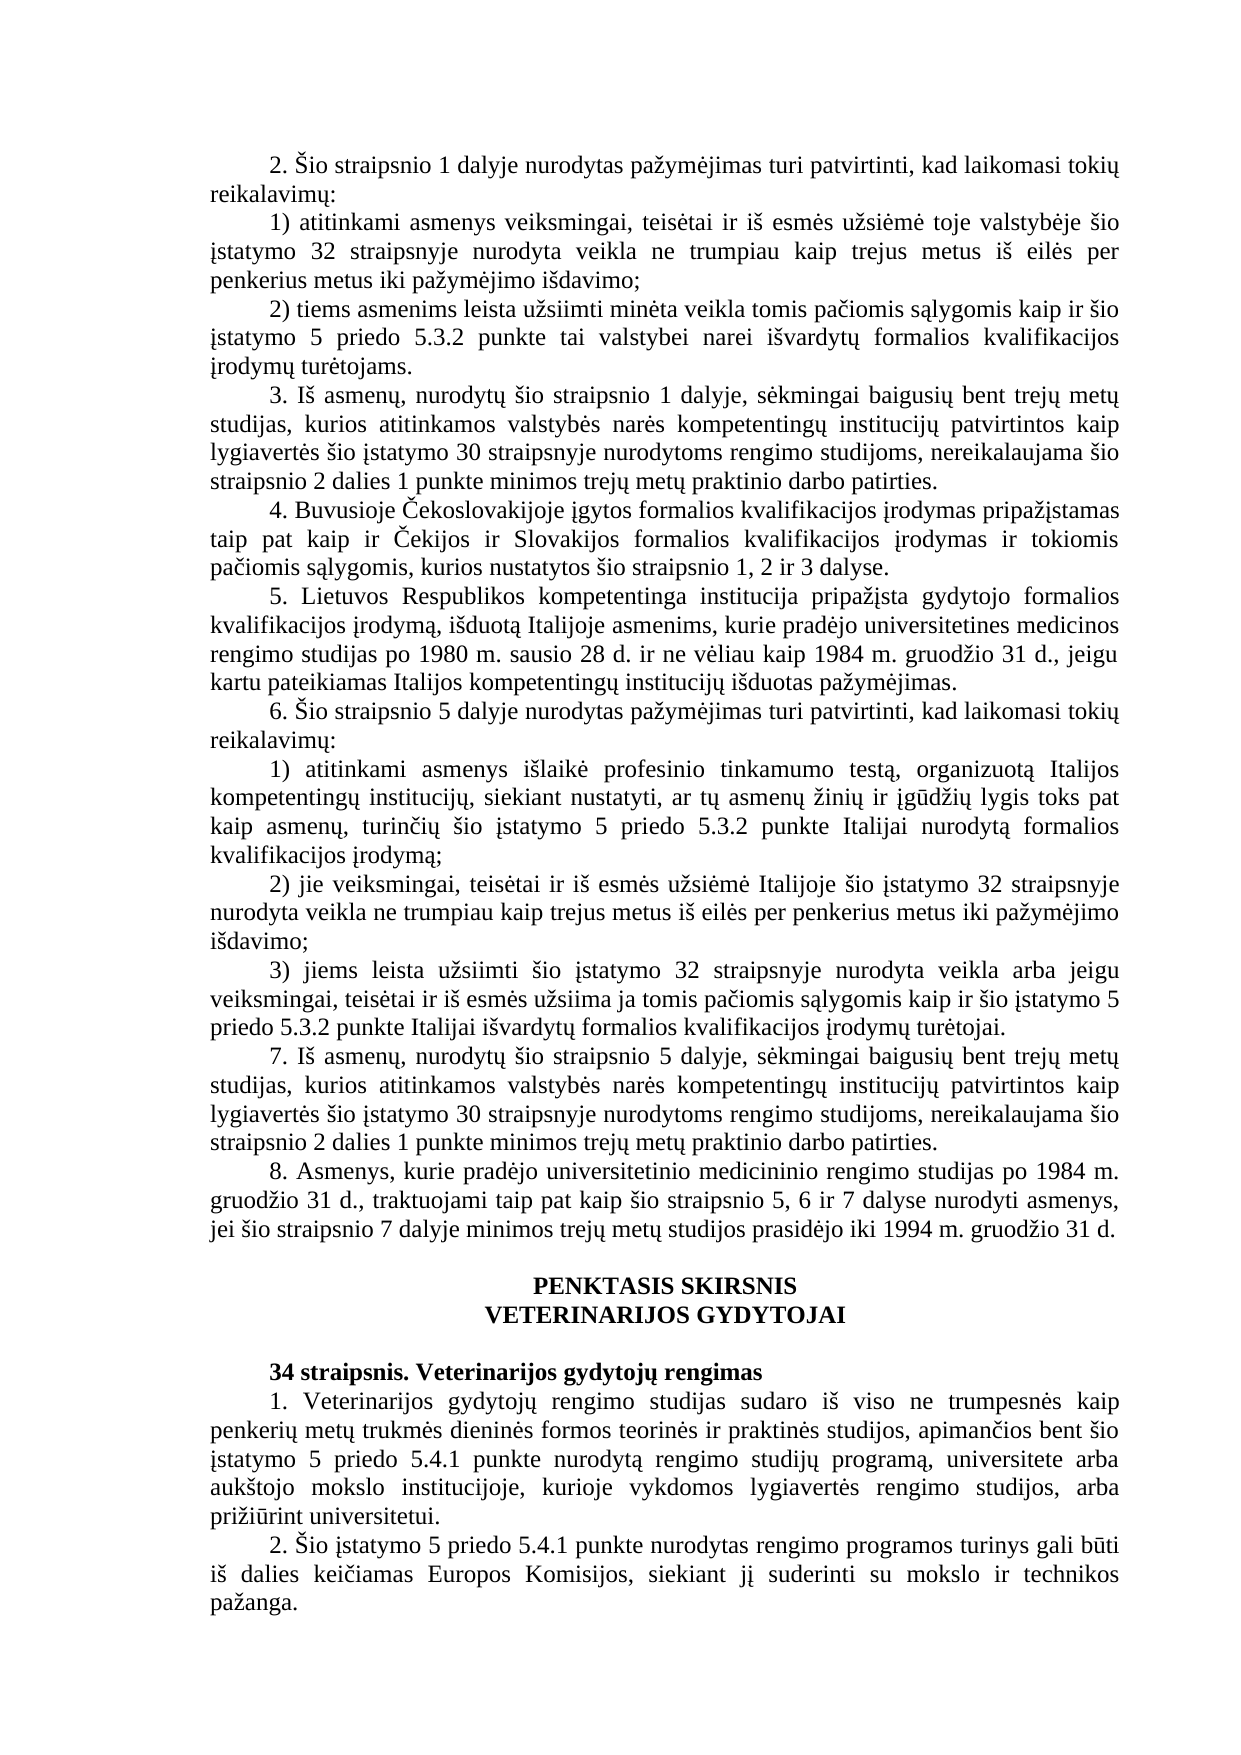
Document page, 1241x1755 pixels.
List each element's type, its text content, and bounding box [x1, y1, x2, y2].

text 7. Iš asmenų, nurodytų šio straipsnio 5 dalyje, sėkmingai baigusių bent trejų metų studijas, kurios atitinkamos valstybės narės kompetentingų institucijų patvirtintos kaip lygiavertės šio įstatymo 30 straipsnyje nurodytoms rengimo studijoms, nereikalaujama šio straipsnio 2 dalies 1 punkte minimos trejų metų praktinio darbo patirties. [210, 1041, 1120, 1156]
text 6. Šio straipsnio 5 dalyje nurodytas pažymėjimas turi patvirtinti, kad laikomasi tokių reikalavimų: [210, 696, 1120, 754]
text 1. Veterinarijos gydytojų rengimo studijas sudaro iš viso ne trumpesnės kaip penkerių metų trukmės dieninės formos teorinės ir praktinės studijos, apimančios bent šio įstatymo 5 priedo 5.4.1 punkte nurodytą rengimo studijų programą, universitete arba aukštojo mokslo institucijoje, kurioje vykdomos lygiavertės rengimo studijos, arba prižiūrint universitetui. [210, 1386, 1120, 1530]
text 2) jie veiksmingai, teisėtai ir iš esmės užsiėmė Italijoje šio įstatymo 32 straipsnyje nurodyta veikla ne trumpiau kaip trejus metus iš eilės per penkerius metus iki pažymėjimo išdavimo; [210, 869, 1120, 955]
text 5. Lietuvos Respublikos kompetentinga institucija pripažįsta gydytojo formalios kvalifikacijos įrodymą, išduotą Italijoje asmenims, kurie pradėjo universitetines medicinos rengimo studijas po 1980 m. sausio 28 d. ir ne vėliau kaip 1984 m. gruodžio 31 d., jeigu kartu pateikiamas Italijos kompetentingų institucijų išduotas pažymėjimas. [210, 581, 1120, 696]
text 2. Šio straipsnio 1 dalyje nurodytas pažymėjimas turi patvirtinti, kad laikomasi tokių reikalavimų: [210, 150, 1120, 207]
text 3) jiems leista užsiimti šio įstatymo 32 straipsnyje nurodyta veikla arba jeigu veiksmingai, teisėtai ir iš esmės užsiima ja tomis pačiomis sąlygomis kaip ir šio įstatymo 5 priedo 5.3.2 punkte Italijai išvardytų formalios kvalifikacijos įrodymų turėtojai. [210, 955, 1120, 1041]
text PENKTASIS SKIRSNIS [210, 1271, 1120, 1300]
text 4. Buvusioje Čekoslovakijoje įgytos formalios kvalifikacijos įrodymas pripažįstamas taip pat kaip ir Čekijos ir Slovakijos formalios kvalifikacijos įrodymas ir tokiomis pačiomis sąlygomis, kurios nustatytos šio straipsnio 1, 2 ir 3 dalyse. [210, 495, 1120, 581]
text VETERINARIJOS GYDYTOJAI [210, 1300, 1120, 1329]
text 2. Šio įstatymo 5 priedo 5.4.1 punkte nurodytas rengimo programos turinys gali būti iš dalies keičiamas Europos Komisijos, siekiant jį suderinti su mokslo ir technikos pažanga. [210, 1530, 1120, 1616]
text 8. Asmenys, kurie pradėjo universitetinio medicininio rengimo studijas po 1984 m. gruodžio 31 d., traktuojami taip pat kaip šio straipsnio 5, 6 ir 7 dalyse nurodyti asmenys, jei šio straipsnio 7 dalyje minimos trejų metų studijos prasidėjo iki 1994 m. gruodžio 31 d. [210, 1156, 1120, 1242]
text 1) atitinkami asmenys išlaikė profesinio tinkamumo testą, organizuotą Italijos kompetentingų institucijų, siekiant nustatyti, ar tų asmenų žinių ir įgūdžių lygis toks pat kaip asmenų, turinčių šio įstatymo 5 priedo 5.3.2 punkte Italijai nurodytą formalios kvalifikacijos įrodymą; [210, 754, 1120, 869]
text 34 straipsnis. Veterinarijos gydytojų rengimas [210, 1357, 1120, 1386]
text 1) atitinkami asmenys veiksmingai, teisėtai ir iš esmės užsiėmė toje valstybėje šio įstatymo 32 straipsnyje nurodyta veikla ne trumpiau kaip trejus metus iš eilės per penkerius metus iki pažymėjimo išdavimo; [210, 207, 1120, 294]
text 2) tiems asmenims leista užsiimti minėta veikla tomis pačiomis sąlygomis kaip ir šio įstatymo 5 priedo 5.3.2 punkte tai valstybei narei išvardytų formalios kvalifikacijos įrodymų turėtojams. [210, 294, 1120, 380]
text 3. Iš asmenų, nurodytų šio straipsnio 1 dalyje, sėkmingai baigusių bent trejų metų studijas, kurios atitinkamos valstybės narės kompetentingų institucijų patvirtintos kaip lygiavertės šio įstatymo 30 straipsnyje nurodytoms rengimo studijoms, nereikalaujama šio straipsnio 2 dalies 1 punkte minimos trejų metų praktinio darbo patirties. [210, 380, 1120, 495]
